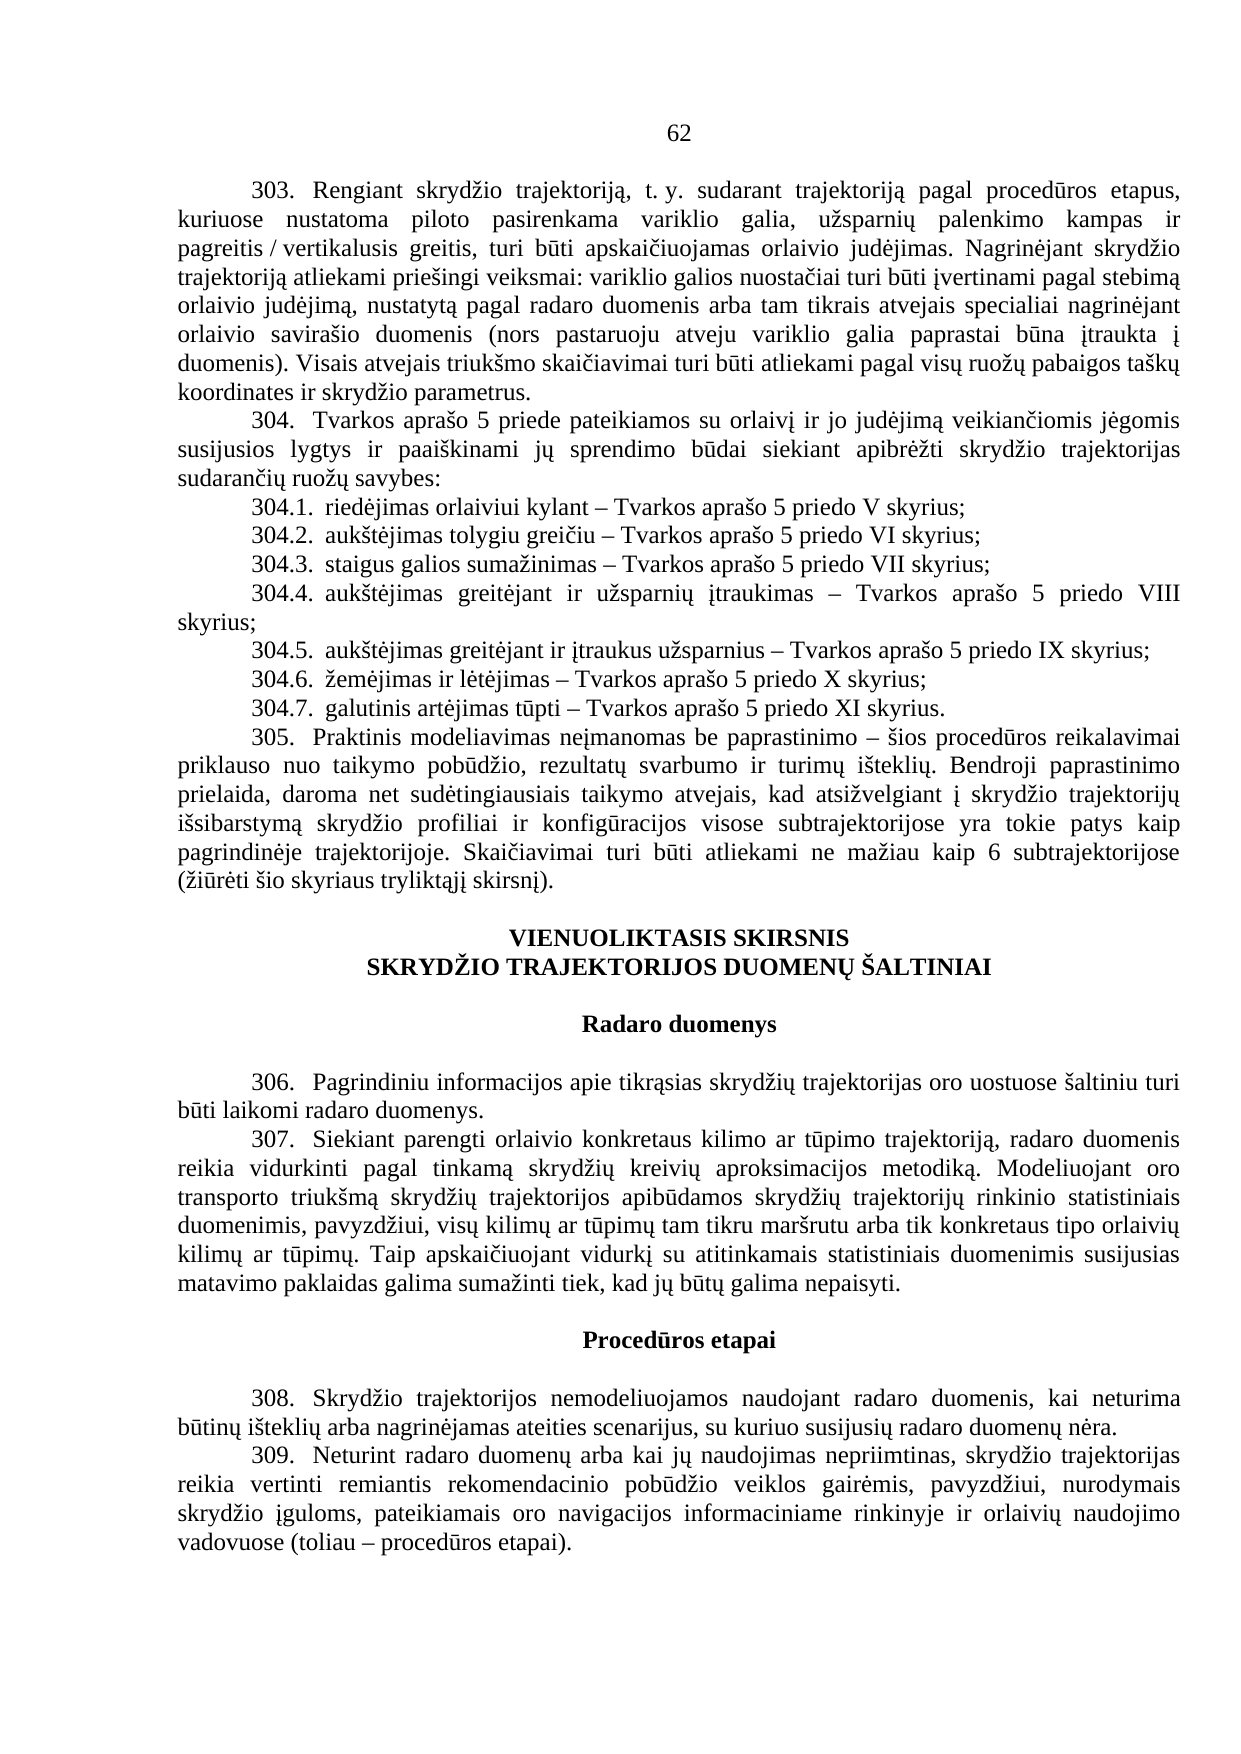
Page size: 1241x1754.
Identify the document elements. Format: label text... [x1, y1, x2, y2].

text 305. Praktinis modeliavimas neįmanomas be paprastinimo – šios procedūros reikalavimai priklauso nuo taikymo pobūdžio, rezultatų svarbumo ir turimų išteklių. Bendroji paprastinimo prielaida, daroma net sudėtingiausiais taikymo atvejais, kad atsižvelgiant į skrydžio trajektorijų išsibarstymą skrydžio profiliai ir konfigūracijos visose subtrajektorijose yra tokie patys kaip pagrindinėje trajektorijoje. Skaičiavimai turi būti atliekami ne mažiau kaip 6 subtrajektorijose (žiūrėti šio skyriaus tryliktąjį skirsnį). [177, 722, 1181, 894]
text SKRYDŽIO TRAJEKTORIJOS DUOMENŲ ŠALTINIAI [177, 952, 1181, 981]
text 307. Siekiant parengti orlaivio konkretaus kilimo ar tūpimo trajektoriją, radaro duomenis reikia vidurkinti pagal tinkamą skrydžių kreivių aproksimacijos metodiką. Modeliuojant oro transporto triukšmą skrydžių trajektorijos apibūdamos skrydžių trajektorijų rinkinio statistiniais duomenimis, pavyzdžiui, visų kilimų ar tūpimų tam tikru maršrutu arba tik konkretaus tipo orlaivių kilimų ar tūpimų. Taip apskaičiuojant vidurkį su atitinkamais statistiniais duomenimis susijusias matavimo paklaidas galima sumažinti tiek, kad jų būtų galima nepaisyti. [177, 1124, 1181, 1297]
text 304.7. galutinis artėjimas tūpti – Tvarkos aprašo 5 priedo XI skyrius. [177, 693, 1181, 722]
text 309. Neturint radaro duomenų arba kai jų naudojimas nepriimtinas, skrydžio trajektorijas reikia vertinti remiantis rekomendacinio pobūdžio veiklos gairėmis, pavyzdžiui, nurodymais skrydžio įguloms, pateikiamais oro navigacijos informaciniame rinkinyje ir orlaivių naudojimo vadovuose (toliau – procedūros etapai). [177, 1441, 1181, 1556]
text 304. Tvarkos aprašo 5 priede pateikiamos su orlaivį ir jo judėjimą veikiančiomis jėgomis susijusios lygtys ir paaiškinami jų sprendimo būdai siekiant apibrėžti skrydžio trajektorijas sudarančių ruožų savybes: [177, 406, 1181, 492]
text 306. Pagrindiniu informacijos apie tikrąsias skrydžių trajektorijas oro uostuose šaltiniu turi būti laikomi radaro duomenys. [177, 1067, 1181, 1124]
text 304.2. aukštėjimas tolygiu greičiu – Tvarkos aprašo 5 priedo VI skyrius; [177, 521, 1181, 549]
text 303. Rengiant skrydžio trajektoriją, t. y. sudarant trajektoriją pagal procedūros etapus, kuriuose nustatoma piloto pasirenkama variklio galia, užsparnių palenkimo kampas ir pagreitis / vertikalusis greitis, turi būti apskaičiuojamas orlaivio judėjimas. Nagrinėjant skrydžio trajektoriją atliekami priešingi veiksmai: variklio galios nuostačiai turi būti įvertinami pagal stebimą orlaivio judėjimą, nustatytą pagal radaro duomenis arba tam tikrais atvejais specialiai nagrinėjant orlaivio savirašio duomenis (nors pastaruoju atveju variklio galia paprastai būna įtraukta į duomenis). Visais atvejais triukšmo skaičiavimai turi būti atliekami pagal visų ruožų pabaigos taškų koordinates ir skrydžio parametrus. [177, 176, 1181, 406]
text Radaro duomenys [177, 1009, 1181, 1038]
text 304.6. žemėjimas ir lėtėjimas – Tvarkos aprašo 5 priedo X skyrius; [177, 664, 1181, 693]
text 304.3. staigus galios sumažinimas – Tvarkos aprašo 5 priedo VII skyrius; [177, 549, 1181, 578]
text Procedūros etapai [177, 1326, 1181, 1354]
text 308. Skrydžio trajektorijos nemodeliuojamos naudojant radaro duomenis, kai neturima būtinų išteklių arba nagrinėjamas ateities scenarijus, su kuriuo susijusių radaro duomenų nėra. [177, 1383, 1181, 1441]
text 304.4. aukštėjimas greitėjant ir užsparnių įtraukimas – Tvarkos aprašo 5 priedo VIII skyrius; [177, 578, 1181, 636]
text 304.1. riedėjimas orlaiviui kylant – Tvarkos aprašo 5 priedo V skyrius; [177, 492, 1181, 521]
text 304.5. aukštėjimas greitėjant ir įtraukus užsparnius – Tvarkos aprašo 5 priedo IX skyrius; [177, 636, 1181, 664]
text VIENUOLIKTASIS SKIRSNIS [177, 923, 1181, 952]
